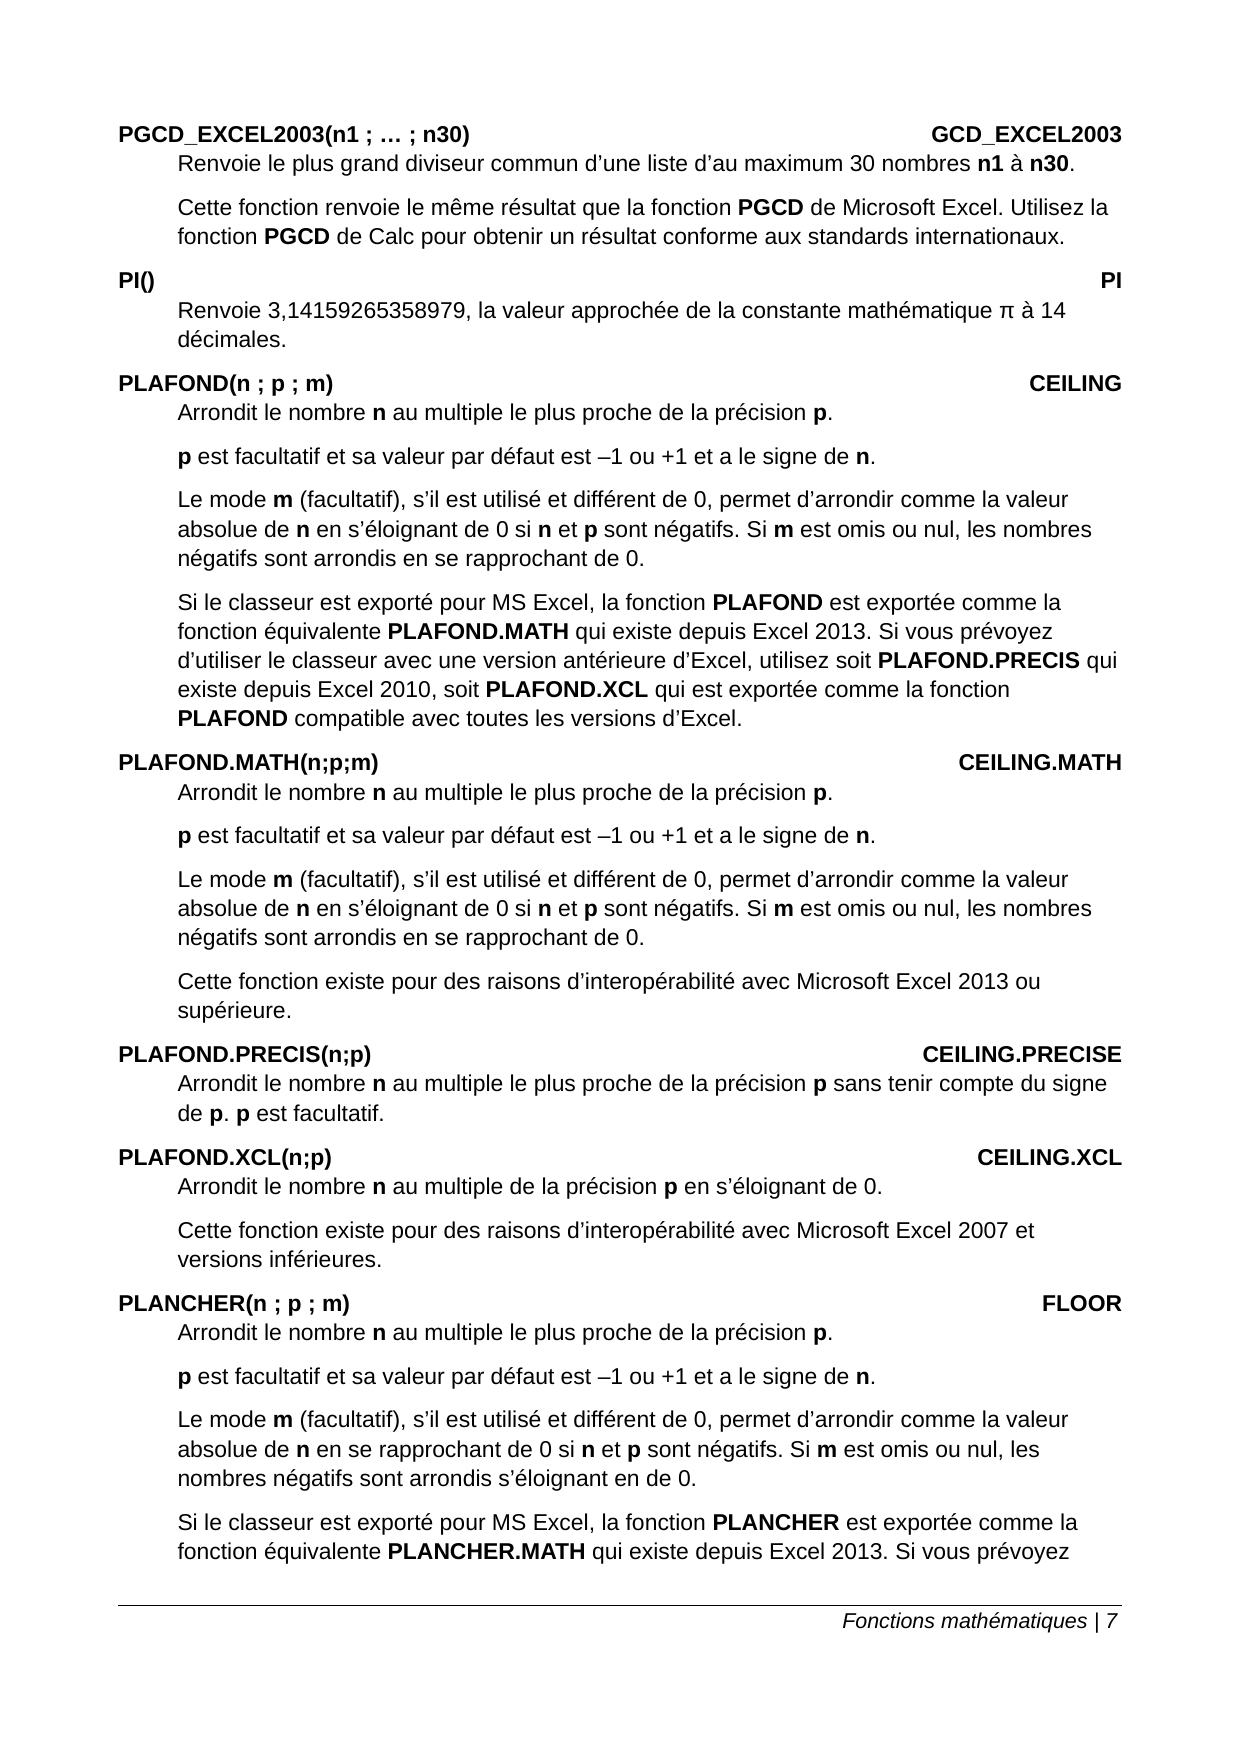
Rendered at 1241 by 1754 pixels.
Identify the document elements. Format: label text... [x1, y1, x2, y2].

text PI() PI [118, 264, 1122, 294]
text PLANCHER(n ; p ; m) FLOOR [118, 1287, 1122, 1316]
list Arrondit le nombre n au multiple de la précision p en s’éloignant de 0. [177, 1170, 1122, 1199]
list Si le classeur est exporté pour MS Excel, la fonction PLANCHER est exportée comme la fonction équivalente PLANCHER.MATH qui existe depuis Excel 2013. Si vous prévoyez [177, 1506, 1122, 1564]
list Arrondit le nombre n au multiple le plus proche de la précision p. [177, 1316, 1122, 1345]
list Renvoie 3,14159265358979, la valeur approchée de la constante mathématique π à 14 décimales. [177, 294, 1122, 352]
list Arrondit le nombre n au multiple le plus proche de la précision p sans tenir compte du signe de p. p est facultatif. [177, 1068, 1122, 1126]
text PLAFOND.XCL(n;p) CEILING.XCL [118, 1141, 1122, 1170]
list Arrondit le nombre n au multiple le plus proche de la précision p. [177, 396, 1122, 425]
text PGCD_EXCEL2003(n1 ; … ; n30) GCD_EXCEL2003 [118, 118, 1122, 148]
list Le mode m (facultatif), s’il est utilisé et différent de 0, permet d’arrondir comme la valeur absolue de n en s’éloignant de 0 si n et p sont négatifs. Si m est omis ou nul, les nombres négatifs sont arrondis en se rapprochant de 0. [177, 863, 1122, 951]
list Renvoie le plus grand diviseur commun d’une liste d’au maximum 30 nombres n1 à n30. [177, 148, 1122, 177]
list Cette fonction existe pour des raisons d’interopérabilité avec Microsoft Excel 2007 et versions inférieures. [177, 1214, 1122, 1272]
list p est facultatif et sa valeur par défaut est –1 ou +1 et a le signe de n. [177, 440, 1122, 469]
list Si le classeur est exporté pour MS Excel, la fonction PLAFOND est exportée comme la fonction équivalente PLAFOND.MATH qui existe depuis Excel 2013. Si vous prévoyez d’utiliser le classeur avec une version antérieure d’Excel, utilisez soit PLAFOND.PRECIS qui existe depuis Excel 2010, soit PLAFOND.XCL qui est exportée comme la fonction PLAFOND compatible avec toutes les versions d’Excel. [177, 586, 1122, 732]
list Le mode m (facultatif), s’il est utilisé et différent de 0, permet d’arrondir comme la valeur absolue de n en s’éloignant de 0 si n et p sont négatifs. Si m est omis ou nul, les nombres négatifs sont arrondis en se rapprochant de 0. [177, 484, 1122, 571]
list Le mode m (facultatif), s’il est utilisé et différent de 0, permet d’arrondir comme la valeur absolue de n en se rapprochant de 0 si n et p sont négatifs. Si m est omis ou nul, les nombres négatifs sont arrondis s’éloignant en de 0. [177, 1404, 1122, 1491]
text PLAFOND.PRECIS(n;p) CEILING.PRECISE [118, 1038, 1122, 1068]
list p est facultatif et sa valeur par défaut est –1 ou +1 et a le signe de n. [177, 819, 1122, 848]
list Cette fonction renvoie le même résultat que la fonction PGCD de Microsoft Excel. Utilisez la fonction PGCD de Calc pour obtenir un résultat conforme aux standards internationaux. [177, 191, 1122, 250]
list Arrondit le nombre n au multiple le plus proche de la précision p. [177, 776, 1122, 805]
list Cette fonction existe pour des raisons d’interopérabilité avec Microsoft Excel 2013 ou supérieure. [177, 965, 1122, 1023]
text PLAFOND.MATH(n;p;m) CEILING.MATH [118, 746, 1122, 776]
text PLAFOND(n ; p ; m) CEILING [118, 367, 1122, 396]
list p est facultatif et sa valeur par défaut est –1 ou +1 et a le signe de n. [177, 1360, 1122, 1389]
